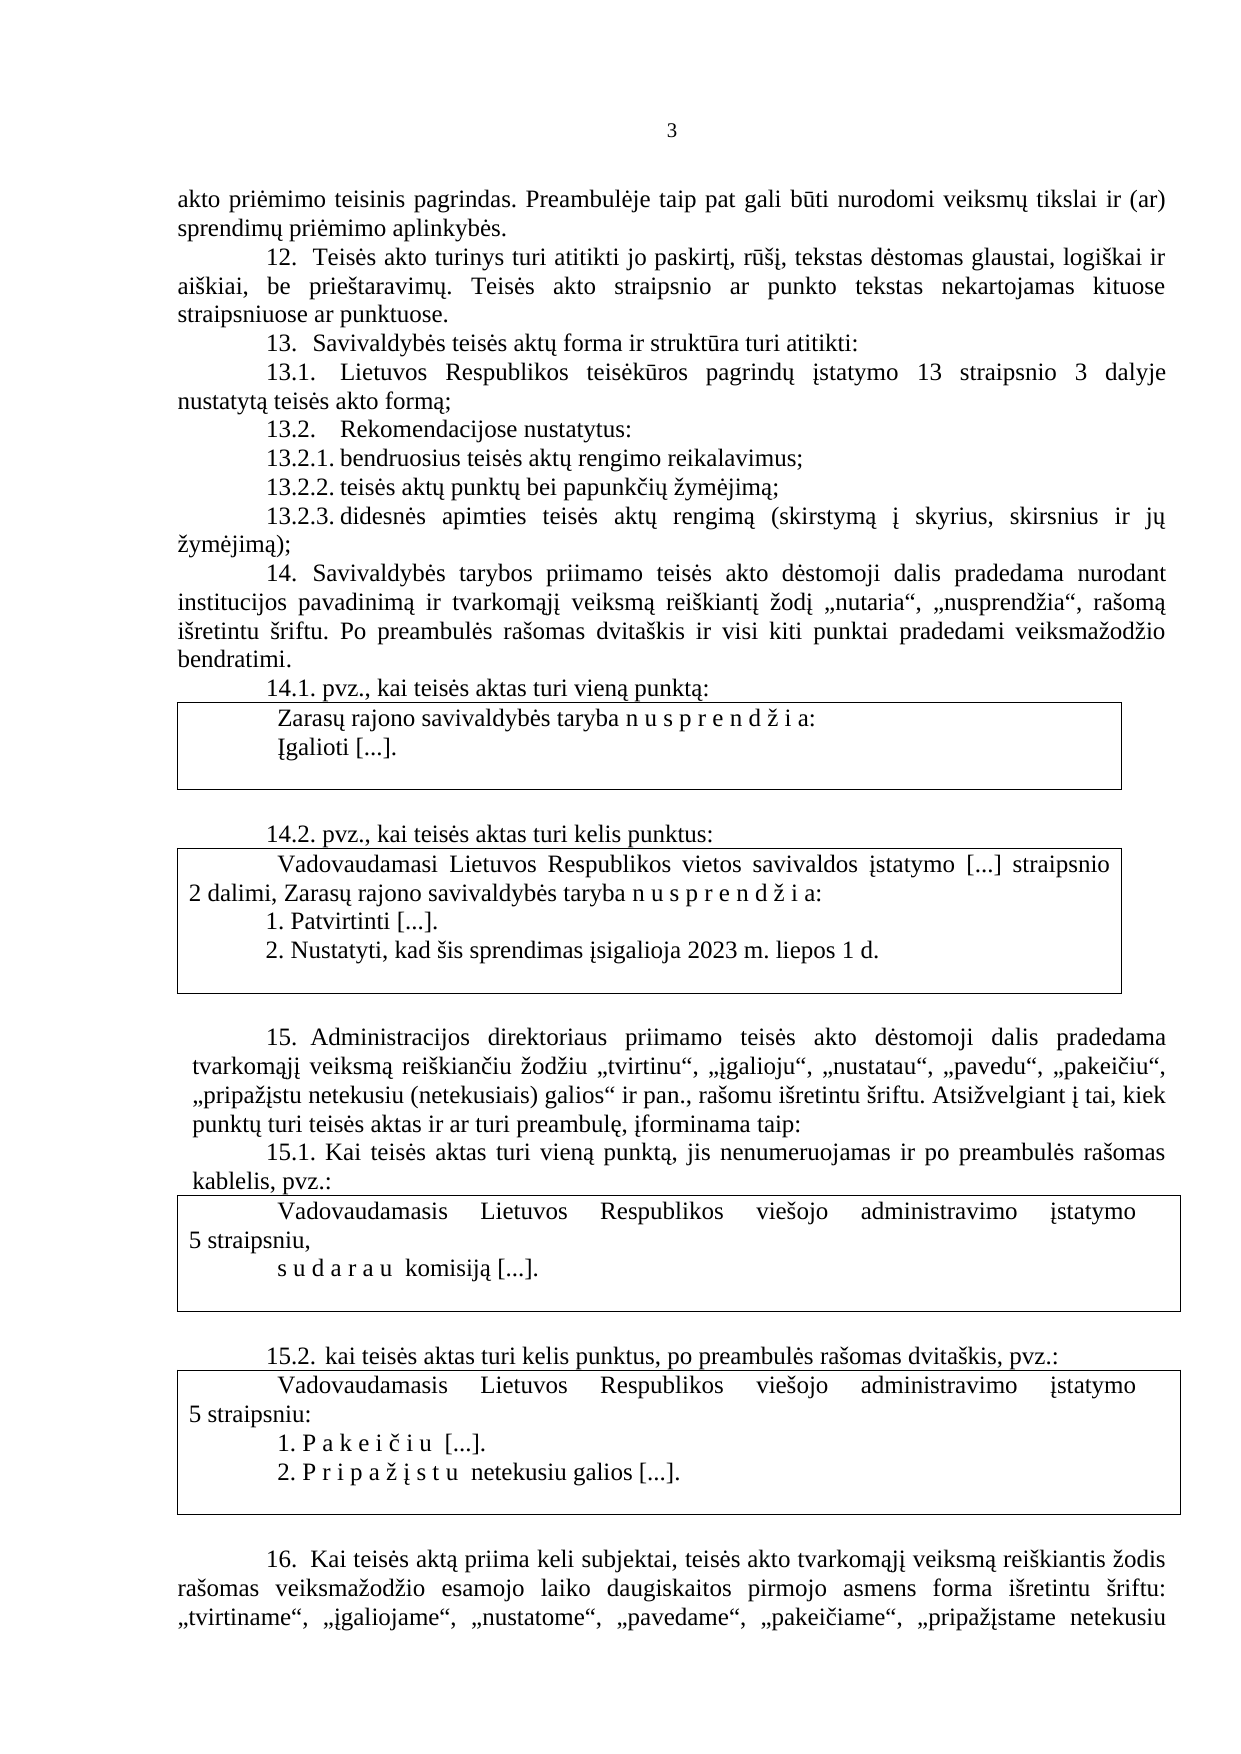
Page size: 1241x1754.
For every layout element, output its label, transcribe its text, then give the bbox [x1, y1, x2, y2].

text akto priėmimo teisinis pagrindas. Preambulėje taip pat gali būti nurodomi veiksmų tikslai ir (ar) sprendimų priėmimo aplinkybės. [177, 184, 1167, 242]
text 16. Kai teisės aktą priima keli subjektai, teisės akto tvarkomąjį veiksmą reiškiantis žodis rašomas veiksmažodžio esamojo laiko daugiskaitos pirmojo asmens forma išretintu šriftu: „tvirtiname“, „įgaliojame“, „nustatome“, „pavedame“, „pakeičiame“, „pripažįstame netekusiu [177, 1544, 1167, 1630]
text 13. Savivaldybės teisės aktų forma ir struktūra turi atitikti: [177, 328, 1167, 357]
text 14.2. pvz., kai teisės aktas turi kelis punktus: [177, 819, 1167, 848]
text 15.2. kai teisės aktas turi kelis punktus, po preambulės rašomas dvitaškis, pvz.: [177, 1341, 1167, 1369]
text 13.2.1. bendruosius teisės aktų rengimo reikalavimus; [177, 443, 1167, 472]
text 14.1. pvz., kai teisės aktas turi vieną punktą: [177, 673, 1167, 702]
text 15.1. Kai teisės aktas turi vieną punktą, jis nenumeruojamas ir po preambulės rašomas kablelis, pvz.: [192, 1137, 1167, 1195]
text 13.2. Rekomendacijose nustatytus: [177, 414, 1167, 443]
text 13.2.3. didesnės apimties teisės aktų rengimą (skirstymą į skyrius, skirsnius ir jų žymėjimą); [177, 501, 1167, 558]
table_header Vadovaudamasi Lietuvos Respublikos vietos savivaldos įstatymo [...] straipsnio 2 dalimi, Zarasų rajono savivaldybės taryba nusprendžia: 1. Patvirtinti [...]. 2. Nustatyti, kad šis sprendimas įsigalioja 2023 m. liepos 1 d. [178, 849, 1121, 993]
table_header Zarasų rajono savivaldybės taryba nusprendžia: Įgalioti [...]. [178, 703, 1121, 789]
text 14. Savivaldybės tarybos priimamo teisės akto dėstomoji dalis pradedama nurodant institucijos pavadinimą ir tvarkomąjį veiksmą reiškiantį žodį „nutaria“, „nusprendžia“, rašomą išretintu šriftu. Po preambulės rašomas dvitaškis ir visi kiti punktai pradedami veiksmažodžio bendratimi. [177, 558, 1167, 673]
table_header Vadovaudamasis Lietuvos Respublikos viešojo administravimo įstatymo 5 straipsniu: 1. Pakeičiu [...]. 2. Pripažįstu netekusiu galios [...]. [178, 1371, 1180, 1514]
text 15. Administracijos direktoriaus priimamo teisės akto dėstomoji dalis pradedama tvarkomąjį veiksmą reiškiančiu žodžiu „tvirtinu“, „įgalioju“, „nustatau“, „pavedu“, „pakeičiu“, „pripažįstu netekusiu (netekusiais) galios“ ir pan., rašomu išretintu šriftu. Atsižvelgiant į tai, kiek punktų turi teisės aktas ir ar turi preambulę, įforminama taip: [192, 1022, 1167, 1137]
text 12. Teisės akto turinys turi atitikti jo paskirtį, rūšį, tekstas dėstomas glaustai, logiškai ir aiškiai, be prieštaravimų. Teisės akto straipsnio ar punkto tekstas nekartojamas kituose straipsniuose ar punktuose. [177, 242, 1167, 328]
text 13.2.2. teisės aktų punktų bei papunkčių žymėjimą; [177, 472, 1167, 501]
table_header Vadovaudamasis Lietuvos Respublikos viešojo administravimo įstatymo 5 straipsniu, sudarau komisiją [...]. [178, 1196, 1180, 1311]
text 13.1. Lietuvos Respublikos teisėkūros pagrindų įstatymo 13 straipsnio 3 dalyje nustatytą teisės akto formą; [177, 357, 1167, 414]
